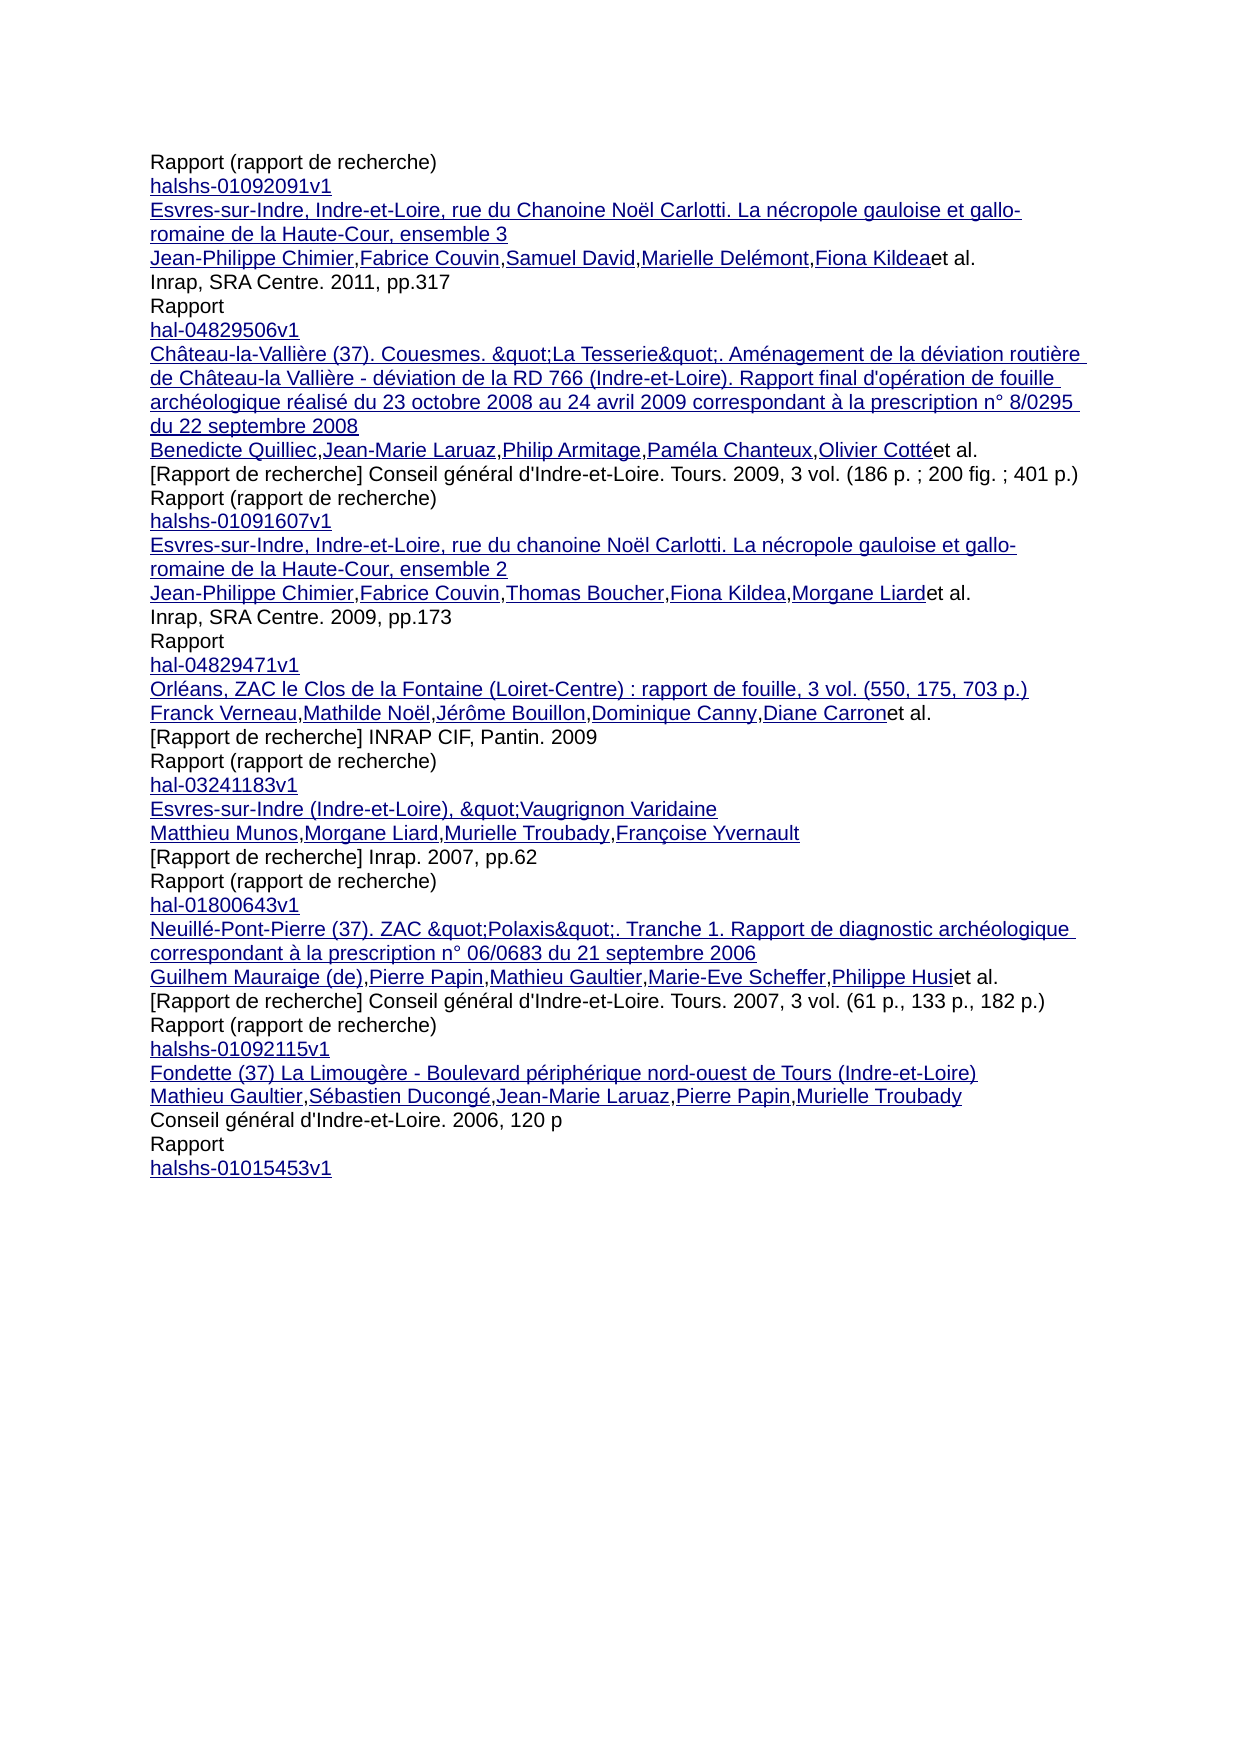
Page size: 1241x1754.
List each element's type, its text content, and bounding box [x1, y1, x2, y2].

table_cell Neuillé-Pont-Pierre (37). ZAC &quot;Polaxis&quot;. Tranche 1. Rapport de diagnostic archéologique correspondant à la prescription n° 06/0683 du 21 septembre 2006 Guilhem Mauraige (de),Pierre Papin,Mathieu Gaultier,Marie-Eve Scheffer,Philippe Husiet al. [Rapport de recherche] Conseil général d'Indre-et-Loire. Tours. 2007, 3 vol. (61 p., 133 p., 182 p.) Rapport (rapport de recherche) halshs-01092115v1 [150, 917, 1090, 1060]
table_cell Rapport (rapport de recherche) halshs-01092091v1 [150, 150, 1090, 198]
table_cell Château-la-Vallière (37). Couesmes. &quot;La Tesserie&quot;. Aménagement de la déviation routière de Château-la Vallière - déviation de la RD 766 (Indre-et-Loire). Rapport final d'opération de fouille archéologique réalisé du 23 octobre 2008 au 24 avril 2009 correspondant à la prescription n° 8/0295 du 22 septembre 2008 Benedicte Quilliec,Jean-Marie Laruaz,Philip Armitage,Paméla Chanteux,Olivier Cottéet al. [Rapport de recherche] Conseil général d'Indre-et-Loire. Tours. 2009, 3 vol. (186 p. ; 200 fig. ; 401 p.) Rapport (rapport de recherche) halshs-01091607v1 [150, 342, 1090, 533]
table_cell Orléans, ZAC le Clos de la Fontaine (Loiret-Centre) : rapport de fouille, 3 vol. (550, 175, 703 p.) Franck Verneau,Mathilde Noël,Jérôme Bouillon,Dominique Canny,Diane Carronet al. [Rapport de recherche] INRAP CIF, Pantin. 2009 Rapport (rapport de recherche) hal-03241183v1 [150, 677, 1090, 797]
table_cell Esvres-sur-Indre, Indre-et-Loire, rue du Chanoine Noël Carlotti. La nécropole gauloise et gallo-romaine de la Haute-Cour, ensemble 3 Jean-Philippe Chimier,Fabrice Couvin,Samuel David,Marielle Delémont,Fiona Kildeaet al. Inrap, SRA Centre. 2011, pp.317 Rapport hal-04829506v1 [150, 198, 1090, 342]
table_cell Fondette (37) La Limougère - Boulevard périphérique nord-ouest de Tours (Indre-et-Loire) Mathieu Gaultier,Sébastien Ducongé,Jean-Marie Laruaz,Pierre Papin,Murielle Troubady Conseil général d'Indre-et-Loire. 2006, 120 p Rapport halshs-01015453v1 [150, 1060, 1090, 1180]
table_cell Esvres-sur-Indre, Indre-et-Loire, rue du chanoine Noël Carlotti. La nécropole gauloise et gallo-romaine de la Haute-Cour, ensemble 2 Jean-Philippe Chimier,Fabrice Couvin,Thomas Boucher,Fiona Kildea,Morgane Liardet al. Inrap, SRA Centre. 2009, pp.173 Rapport hal-04829471v1 [150, 533, 1090, 677]
table_cell Esvres-sur-Indre (Indre-et-Loire), &quot;Vaugrignon Varidaine Matthieu Munos,Morgane Liard,Murielle Troubady,Françoise Yvernault [Rapport de recherche] Inrap. 2007, pp.62 Rapport (rapport de recherche) hal-01800643v1 [150, 797, 1090, 917]
